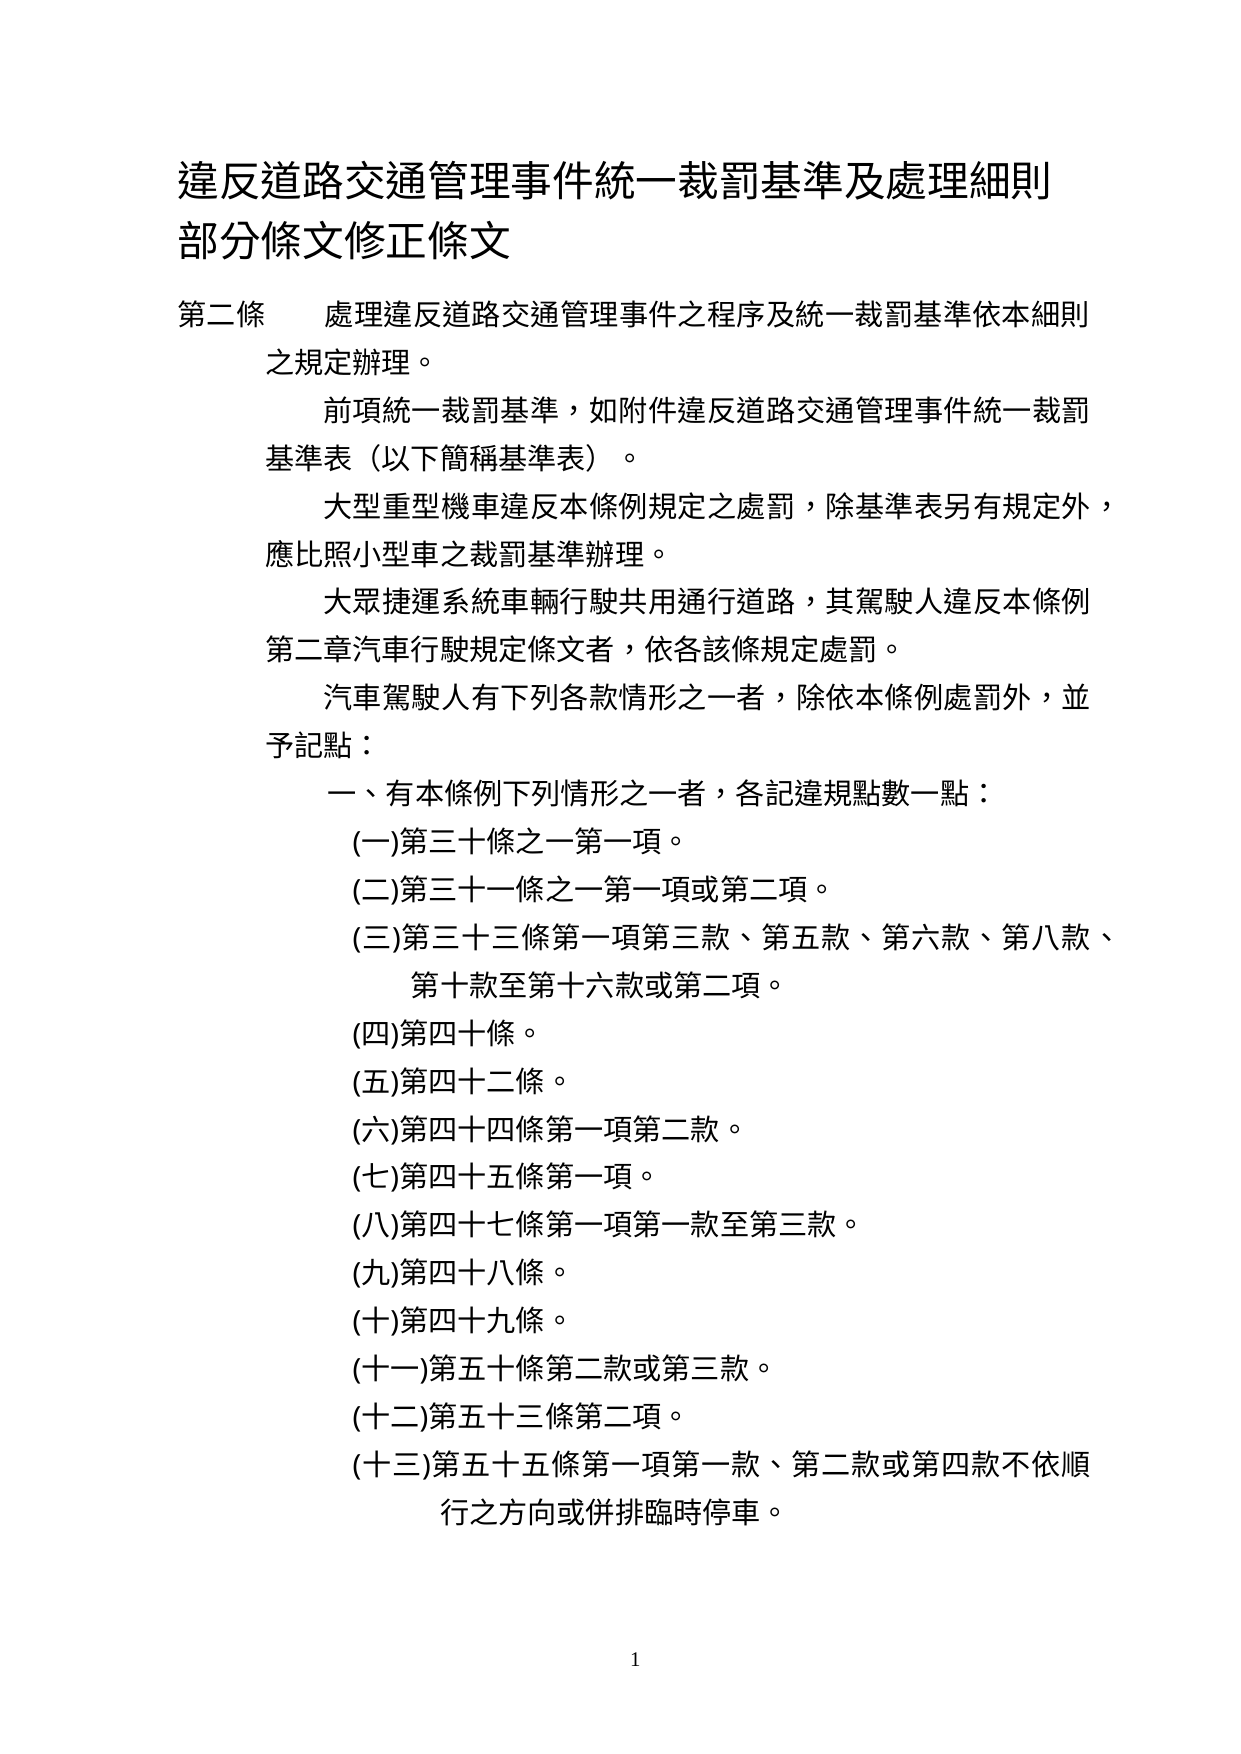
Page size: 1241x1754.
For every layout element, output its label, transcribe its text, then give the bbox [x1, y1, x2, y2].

text 一、有本條例下列情形之一者，各記違規點數一點： [327, 766, 1092, 814]
text (十一)第五十條第二款或第三款。 [352, 1341, 1092, 1389]
text (九)第四十八條。 [352, 1245, 1092, 1293]
text (七)第四十五條第一項。 [352, 1149, 1092, 1197]
text (十)第四十九條。 [352, 1293, 1092, 1341]
text (六)第四十四條第一項第二款。 [352, 1102, 1092, 1149]
text (三)第三十三條第一項第三款、第五款、第六款、第八款、第十款至第十六款或第二項。 [352, 910, 1092, 1006]
text 違反道路交通管理事件統一裁罰基準及處理細則部分條文修正條文 [177, 148, 1092, 268]
text (十二)第五十三條第二項。 [352, 1389, 1092, 1437]
text 第二條 處理違反道路交通管理事件之程序及統一裁罰基準依本細則之規定辦理。 [177, 287, 1092, 383]
text 前項統一裁罰基準，如附件違反道路交通管理事件統一裁罰基準表（以下簡稱基準表）。 [265, 383, 1092, 479]
text (一)第三十條之一第一項。 [352, 814, 1092, 862]
text 汽車駕駛人有下列各款情形之一者，除依本條例處罰外，並予記點： [265, 670, 1092, 766]
text (十三)第五十五條第一項第一款、第二款或第四款不依順行之方向或併排臨時停車。 [352, 1437, 1092, 1533]
text (八)第四十七條第一項第一款至第三款。 [352, 1197, 1092, 1245]
text (四)第四十條。 [352, 1006, 1092, 1054]
text 大型重型機車違反本條例規定之處罰，除基準表另有規定外，應比照小型車之裁罰基準辦理。 [265, 479, 1092, 574]
text 大眾捷運系統車輛行駛共用通行道路，其駕駛人違反本條例第二章汽車行駛規定條文者，依各該條規定處罰。 [265, 574, 1092, 670]
text (二)第三十一條之一第一項或第二項。 [352, 862, 1092, 910]
text (五)第四十二條。 [352, 1054, 1092, 1102]
